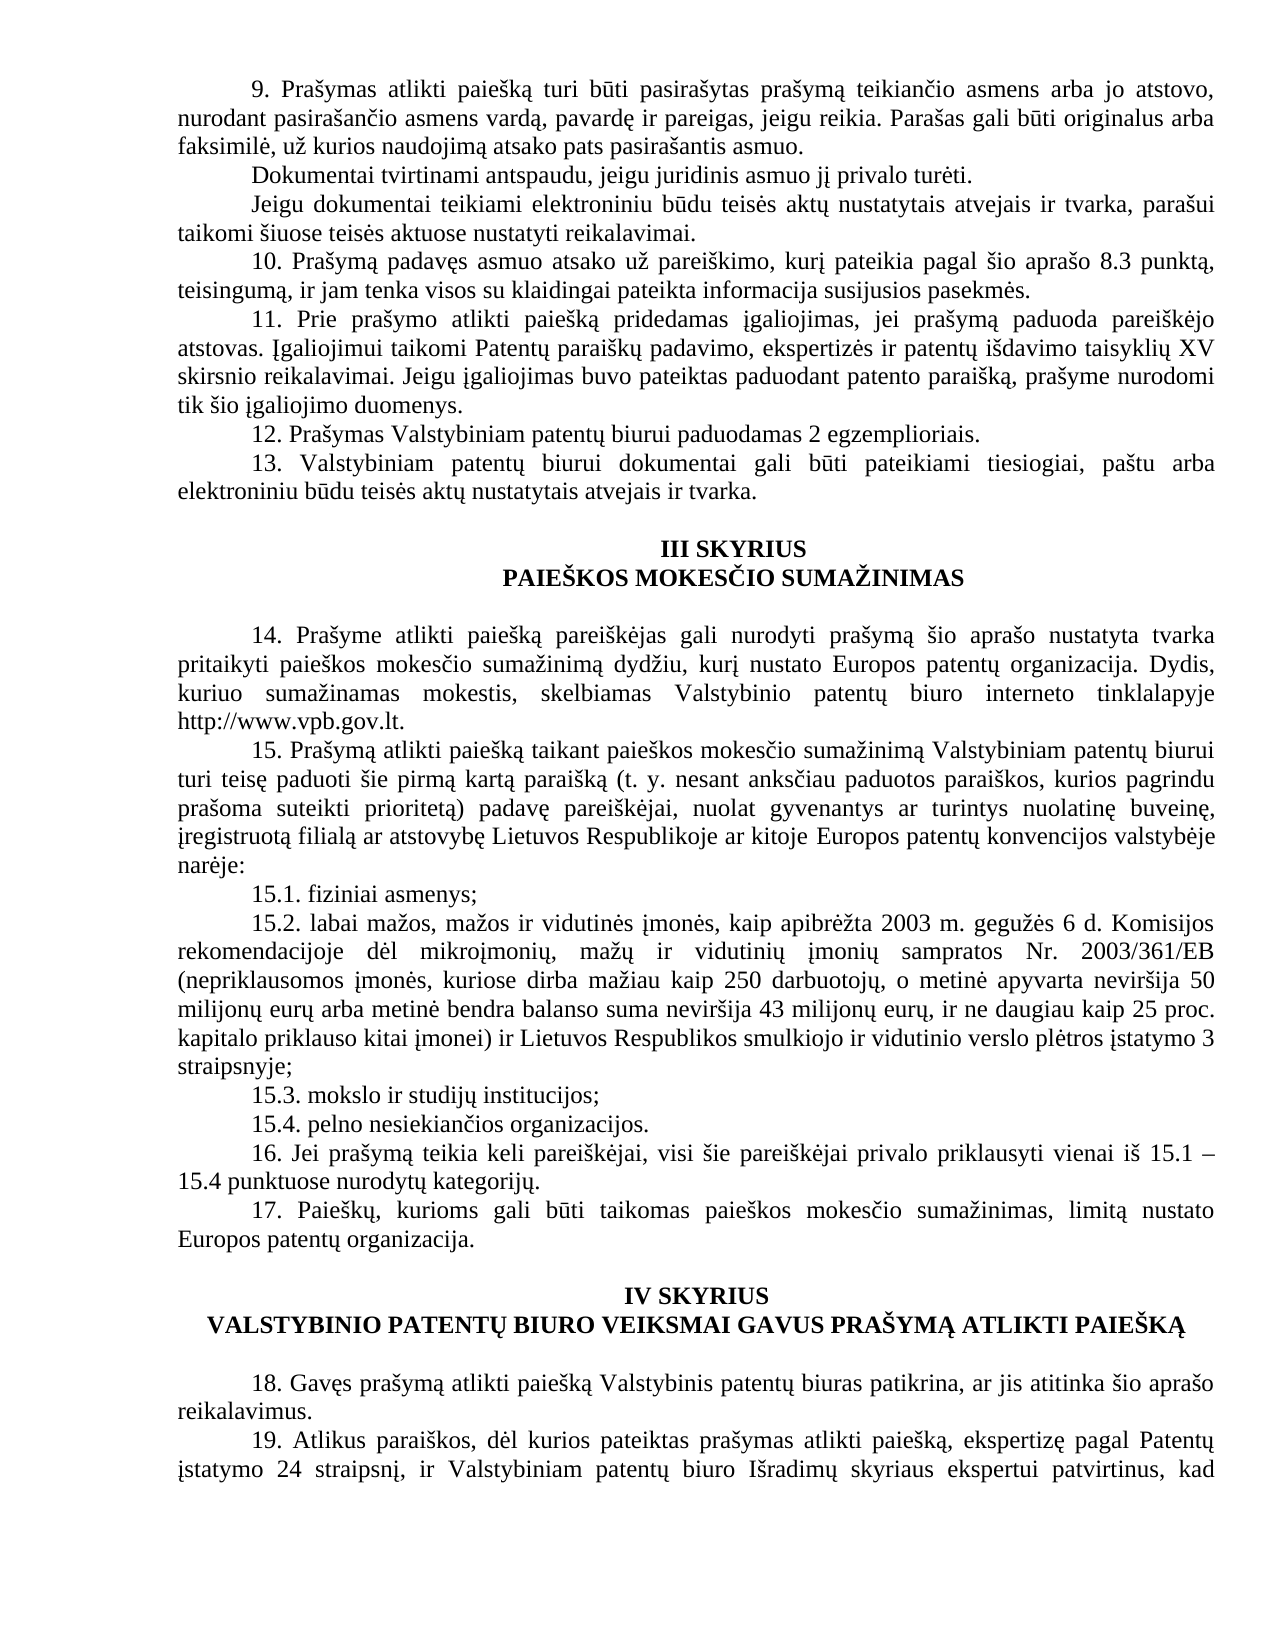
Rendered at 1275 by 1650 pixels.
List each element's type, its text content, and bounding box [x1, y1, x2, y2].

text 15.4. pelno nesiekiančios organizacijos. [177, 1109, 1216, 1138]
text VALSTYBINIO PATENTŲ BIURO VEIKSMAI GAVUS PRAŠYMĄ ATLIKTI PAIEŠKĄ [177, 1310, 1216, 1339]
text 17. Paieškų, kurioms gali būti taikomas paieškos mokesčio sumažinimas, limitą nustato Europos patentų organizacija. [177, 1195, 1216, 1253]
text 15.3. mokslo ir studijų institucijos; [177, 1080, 1216, 1109]
text 19. Atlikus paraiškos, dėl kurios pateiktas prašymas atlikti paiešką, ekspertizę pagal Patentų įstatymo 24 straipsnį, ir Valstybiniam patentų biuro Išradimų skyriaus ekspertui patvirtinus, kad [177, 1425, 1216, 1483]
text 11. Prie prašymo atlikti paiešką pridedamas įgaliojimas, jei prašymą paduoda pareiškėjo atstovas. Įgaliojimui taikomi Patentų paraiškų padavimo, ekspertizės ir patentų išdavimo taisyklių XV skirsnio reikalavimai. Jeigu įgaliojimas buvo pateiktas paduodant patento paraišką, prašyme nurodomi tik šio įgaliojimo duomenys. [177, 304, 1216, 419]
text 10. Prašymą padavęs asmuo atsako už pareiškimo, kurį pateikia pagal šio aprašo 8.3 punktą, teisingumą, ir jam tenka visos su klaidingai pateikta informacija susijusios pasekmės. [177, 246, 1216, 304]
text 18. Gavęs prašymą atlikti paiešką Valstybinis patentų biuras patikrina, ar jis atitinka šio aprašo reikalavimus. [177, 1368, 1216, 1425]
text Dokumentai tvirtinami antspaudu, jeigu juridinis asmuo jį privalo turėti. [177, 160, 1216, 189]
text PAIEŠKOS MOKESČIO SUMAŽINIMAS [177, 563, 1216, 591]
text IV SKYRIUS [177, 1281, 1216, 1310]
text 15.2. labai mažos, mažos ir vidutinės įmonės, kaip apibrėžta 2003 m. gegužės 6 d. Komisijos rekomendacijoje dėl mikroįmonių, mažų ir vidutinių įmonių sampratos Nr. 2003/361/EB (nepriklausomos įmonės, kuriose dirba mažiau kaip 250 darbuotojų, o metinė apyvarta neviršija 50 milijonų eurų arba metinė bendra balanso suma neviršija 43 milijonų eurų, ir ne daugiau kaip 25 proc. kapitalo priklauso kitai įmonei) ir Lietuvos Respublikos smulkiojo ir vidutinio verslo plėtros įstatymo 3 straipsnyje; [177, 908, 1216, 1080]
text Jeigu dokumentai teikiami elektroniniu būdu teisės aktų nustatytais atvejais ir tvarka, parašui taikomi šiuose teisės aktuose nustatyti reikalavimai. [177, 189, 1216, 246]
text 15. Prašymą atlikti paiešką taikant paieškos mokesčio sumažinimą Valstybiniam patentų biurui turi teisę paduoti šie pirmą kartą paraišką (t. y. nesant anksčiau paduotos paraiškos, kurios pagrindu prašoma suteikti prioritetą) padavę pareiškėjai, nuolat gyvenantys ar turintys nuolatinę buveinę, įregistruotą filialą ar atstovybę Lietuvos Respublikoje ar kitoje Europos patentų konvencijos valstybėje narėje: [177, 735, 1216, 879]
text 16. Jei prašymą teikia keli pareiškėjai, visi šie pareiškėjai privalo priklausyti vienai iš 15.1 – 15.4 punktuose nurodytų kategorijų. [177, 1138, 1216, 1195]
text 9. Prašymas atlikti paiešką turi būti pasirašytas prašymą teikiančio asmens arba jo atstovo, nurodant pasirašančio asmens vardą, pavardę ir pareigas, jeigu reikia. Parašas gali būti originalus arba faksimilė, už kurios naudojimą atsako pats pasirašantis asmuo. [177, 74, 1216, 160]
text 15.1. fiziniai asmenys; [177, 879, 1216, 908]
text 12. Prašymas Valstybiniam patentų biurui paduodamas 2 egzemplioriais. [177, 419, 1216, 448]
text 13. Valstybiniam patentų biurui dokumentai gali būti pateikiami tiesiogiai, paštu arba elektroniniu būdu teisės aktų nustatytais atvejais ir tvarka. [177, 448, 1216, 505]
text 14. Prašyme atlikti paiešką pareiškėjas gali nurodyti prašymą šio aprašo nustatyta tvarka pritaikyti paieškos mokesčio sumažinimą dydžiu, kurį nustato Europos patentų organizacija. Dydis, kuriuo sumažinamas mokestis, skelbiamas Valstybinio patentų biuro interneto tinklalapyje http://www.vpb.gov.lt. [177, 620, 1216, 735]
text III SKYRIUS [177, 534, 1216, 563]
